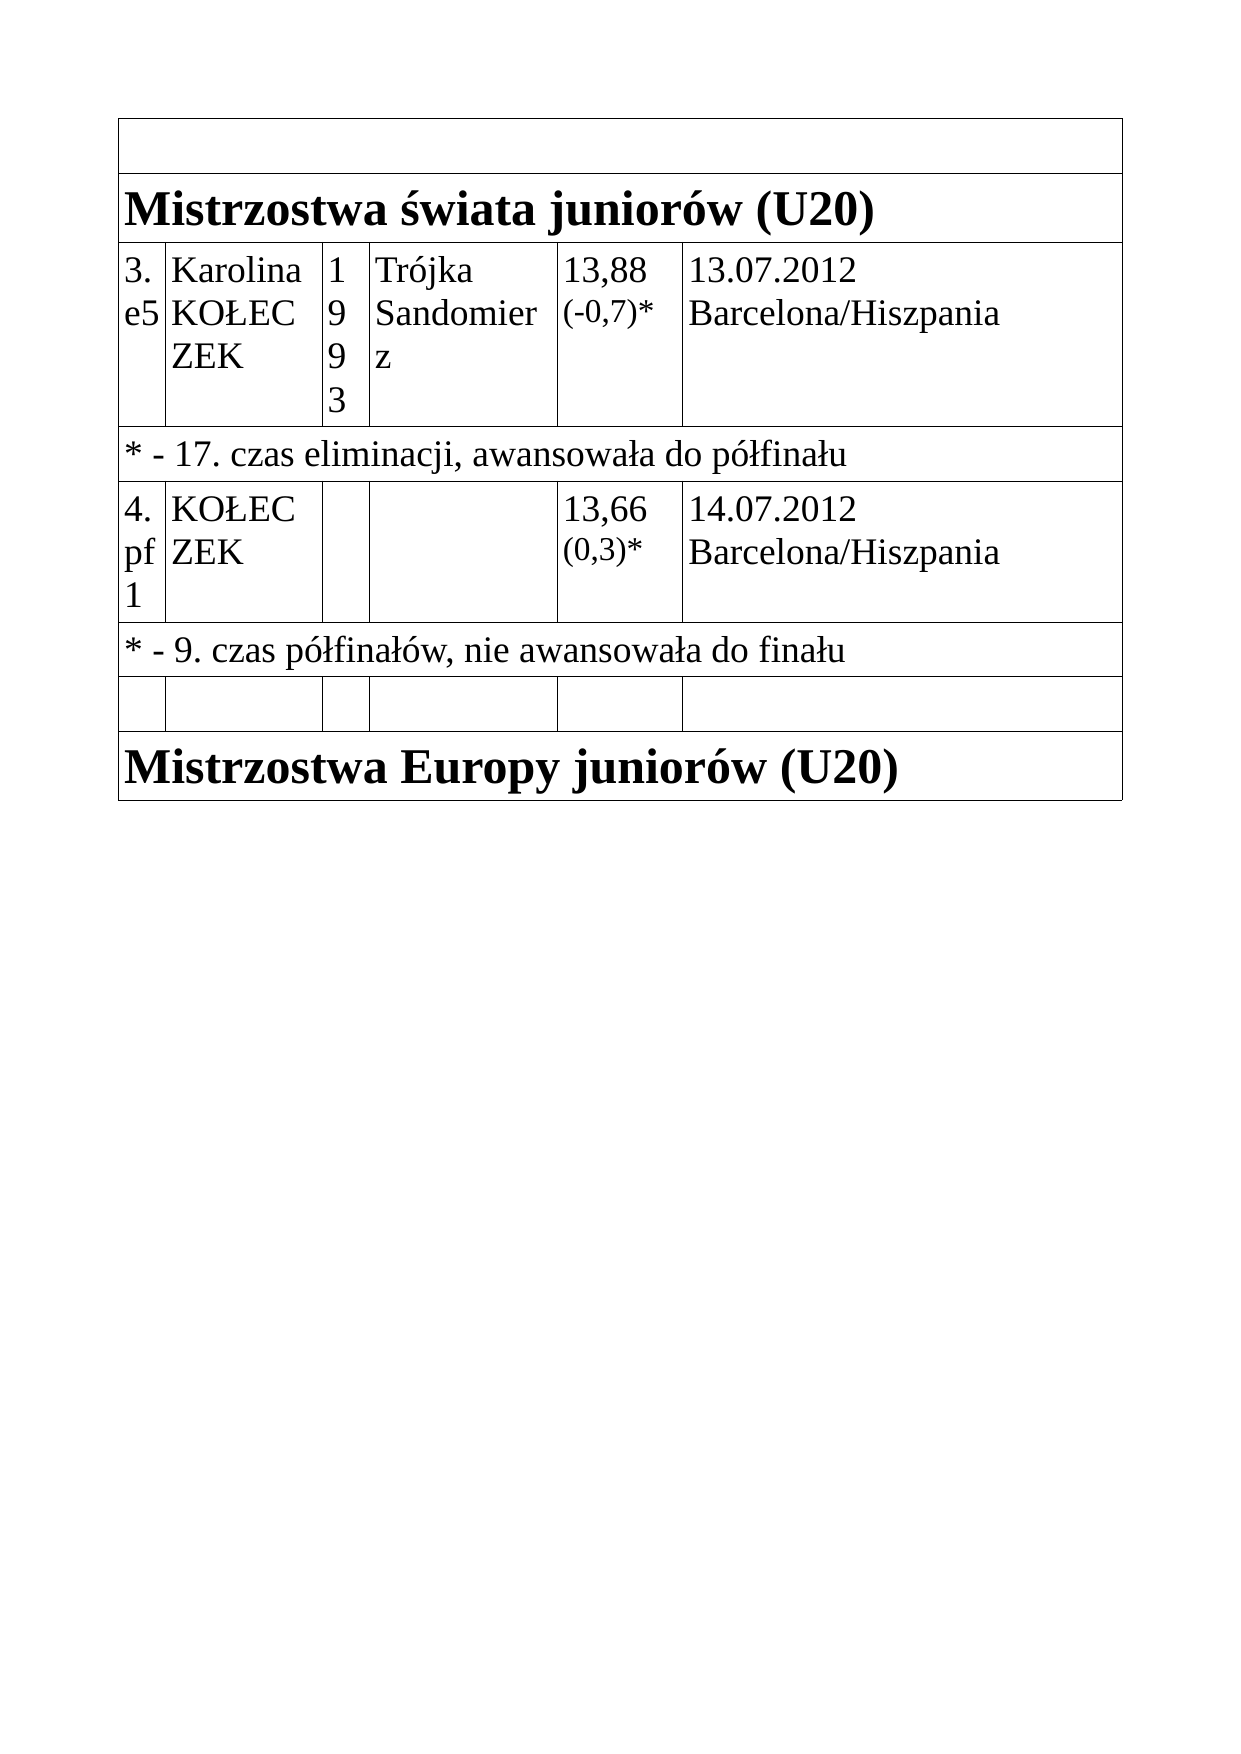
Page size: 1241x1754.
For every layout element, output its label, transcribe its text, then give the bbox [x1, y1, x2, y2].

table_cell [683, 677, 1122, 731]
table_cell Mistrzostwa Europy juniorów (U20) [119, 732, 1122, 800]
table_cell Mistrzostwa świata juniorów (U20) [119, 174, 1122, 242]
table_cell [370, 677, 557, 731]
table_cell [370, 482, 557, 622]
table_cell 3. e5 [119, 243, 165, 426]
table_cell 1993 [323, 243, 369, 426]
table_cell 14.07.2012 Barcelona/Hiszpania [683, 482, 1122, 622]
table_cell 4. pf1 [119, 482, 165, 622]
table_cell [323, 482, 369, 622]
table_cell [119, 119, 1122, 173]
table_cell 13,88 (-0,7)* [558, 243, 682, 426]
table_cell KOŁECZEK [166, 482, 322, 622]
table_cell * - 9. czas półfinałów, nie awansowała do finału [119, 623, 1122, 676]
table_cell 13,66 (0,3)* [558, 482, 682, 622]
table_cell [119, 677, 165, 731]
table_cell [323, 677, 369, 731]
table_cell Trójka Sandomierz [370, 243, 557, 426]
table_cell [558, 677, 682, 731]
table_cell * - 17. czas eliminacji, awansowała do półfinału [119, 427, 1122, 481]
table_cell [166, 677, 322, 731]
table_cell 13.07.2012 Barcelona/Hiszpania [683, 243, 1122, 426]
table_cell Karolina KOŁECZEK [166, 243, 322, 426]
